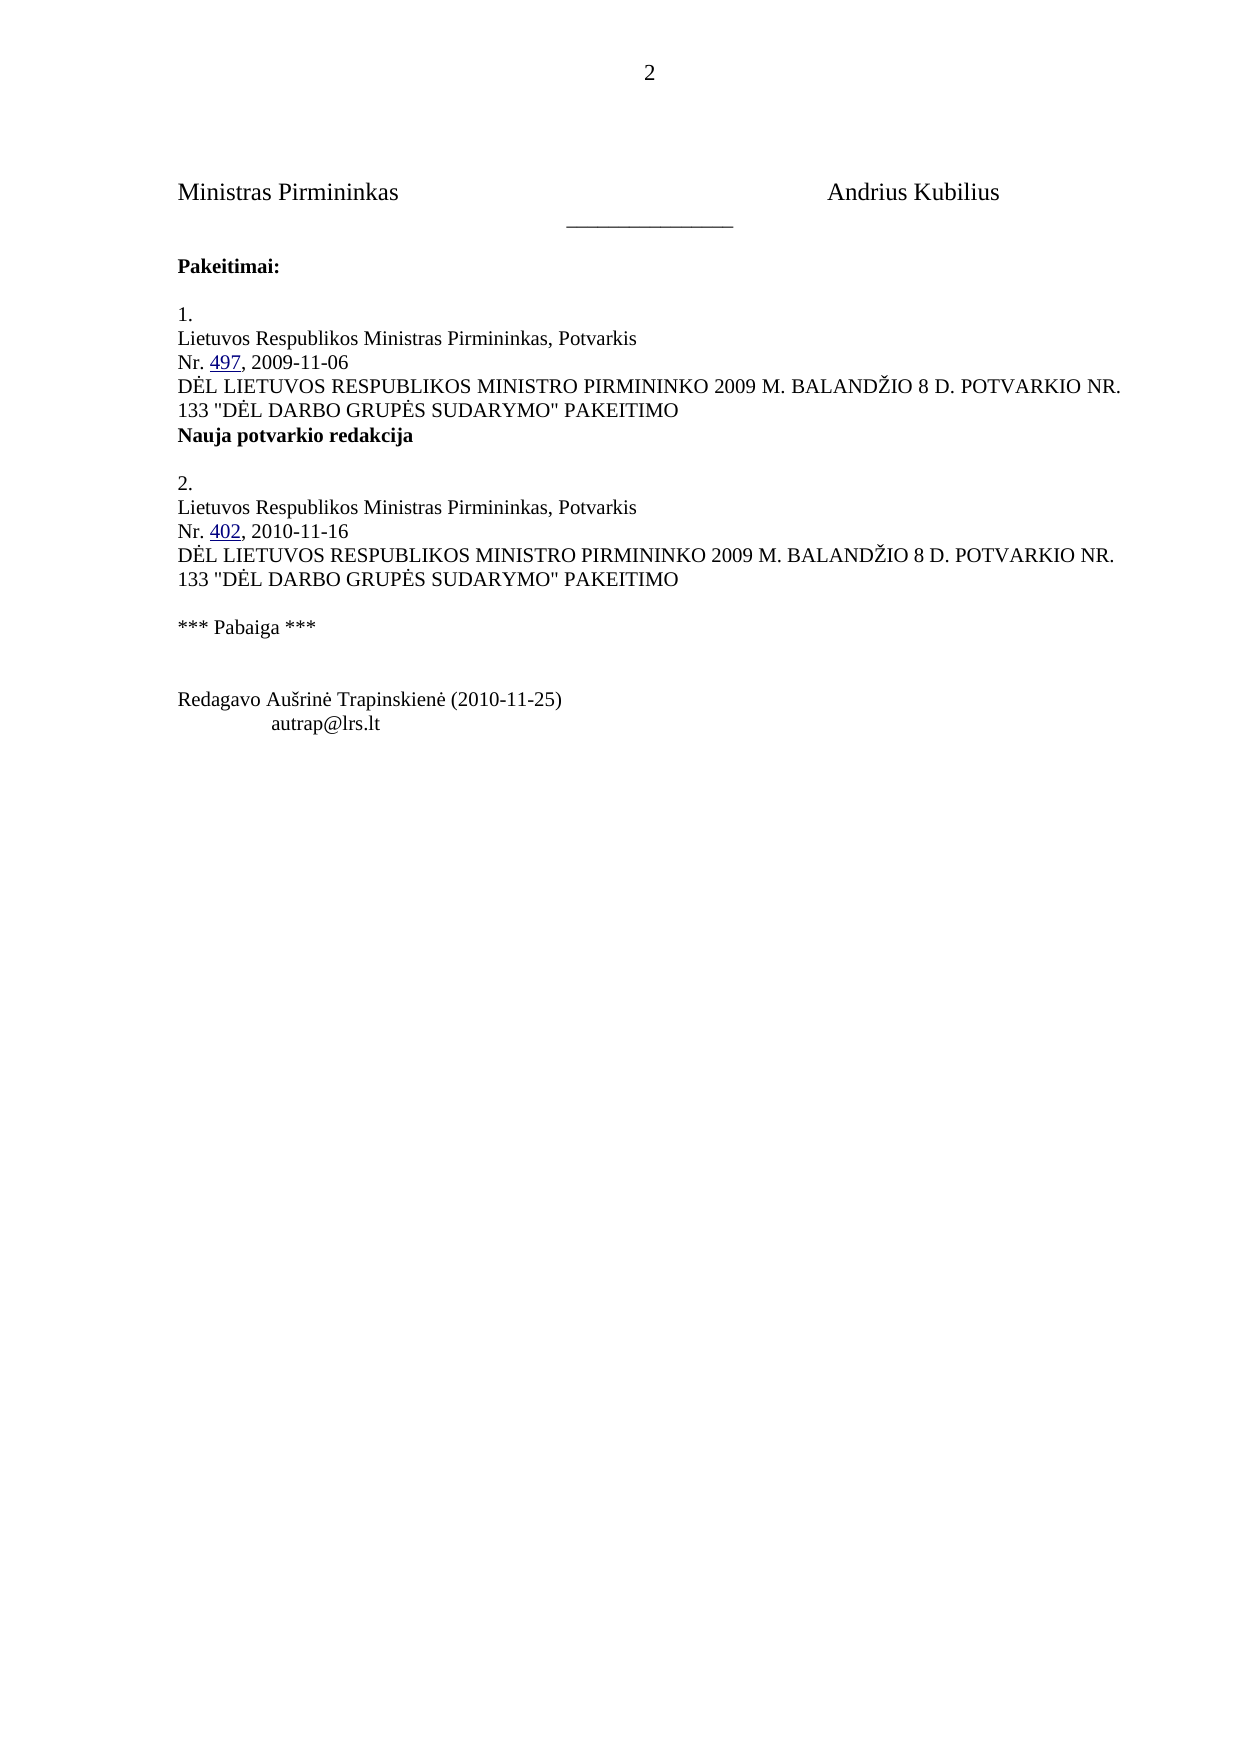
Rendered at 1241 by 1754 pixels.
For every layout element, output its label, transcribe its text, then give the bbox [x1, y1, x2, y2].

text Nauja potvarkio redakcija [177, 422, 1122, 447]
text Ministras Pirmininkas Andrius Kubilius [177, 177, 1122, 206]
text autrap@lrs.lt [177, 711, 1122, 735]
text 1. [177, 302, 1122, 326]
text 2. [177, 471, 1122, 495]
text Nr. 402, 2010-11-16 [177, 519, 1122, 543]
text ________________ [177, 206, 1122, 230]
text DĖL LIETUVOS RESPUBLIKOS MINISTRO PIRMININKO 2009 M. BALANDŽIO 8 D. POTVARKIO NR. 133 "DĖL DARBO GRUPĖS SUDARYMO" PAKEITIMO [177, 543, 1122, 591]
text Redagavo Aušrinė Trapinskienė (2010-11-25) [177, 687, 1122, 711]
text *** Pabaiga *** [177, 615, 1122, 639]
text Lietuvos Respublikos Ministras Pirmininkas, Potvarkis [177, 495, 1122, 519]
text Pakeitimai: [177, 254, 1122, 278]
text Nr. 497, 2009-11-06 [177, 350, 1122, 374]
text Lietuvos Respublikos Ministras Pirmininkas, Potvarkis [177, 326, 1122, 350]
text DĖL LIETUVOS RESPUBLIKOS MINISTRO PIRMININKO 2009 M. BALANDŽIO 8 D. POTVARKIO NR. 133 "DĖL DARBO GRUPĖS SUDARYMO" PAKEITIMO [177, 374, 1122, 422]
